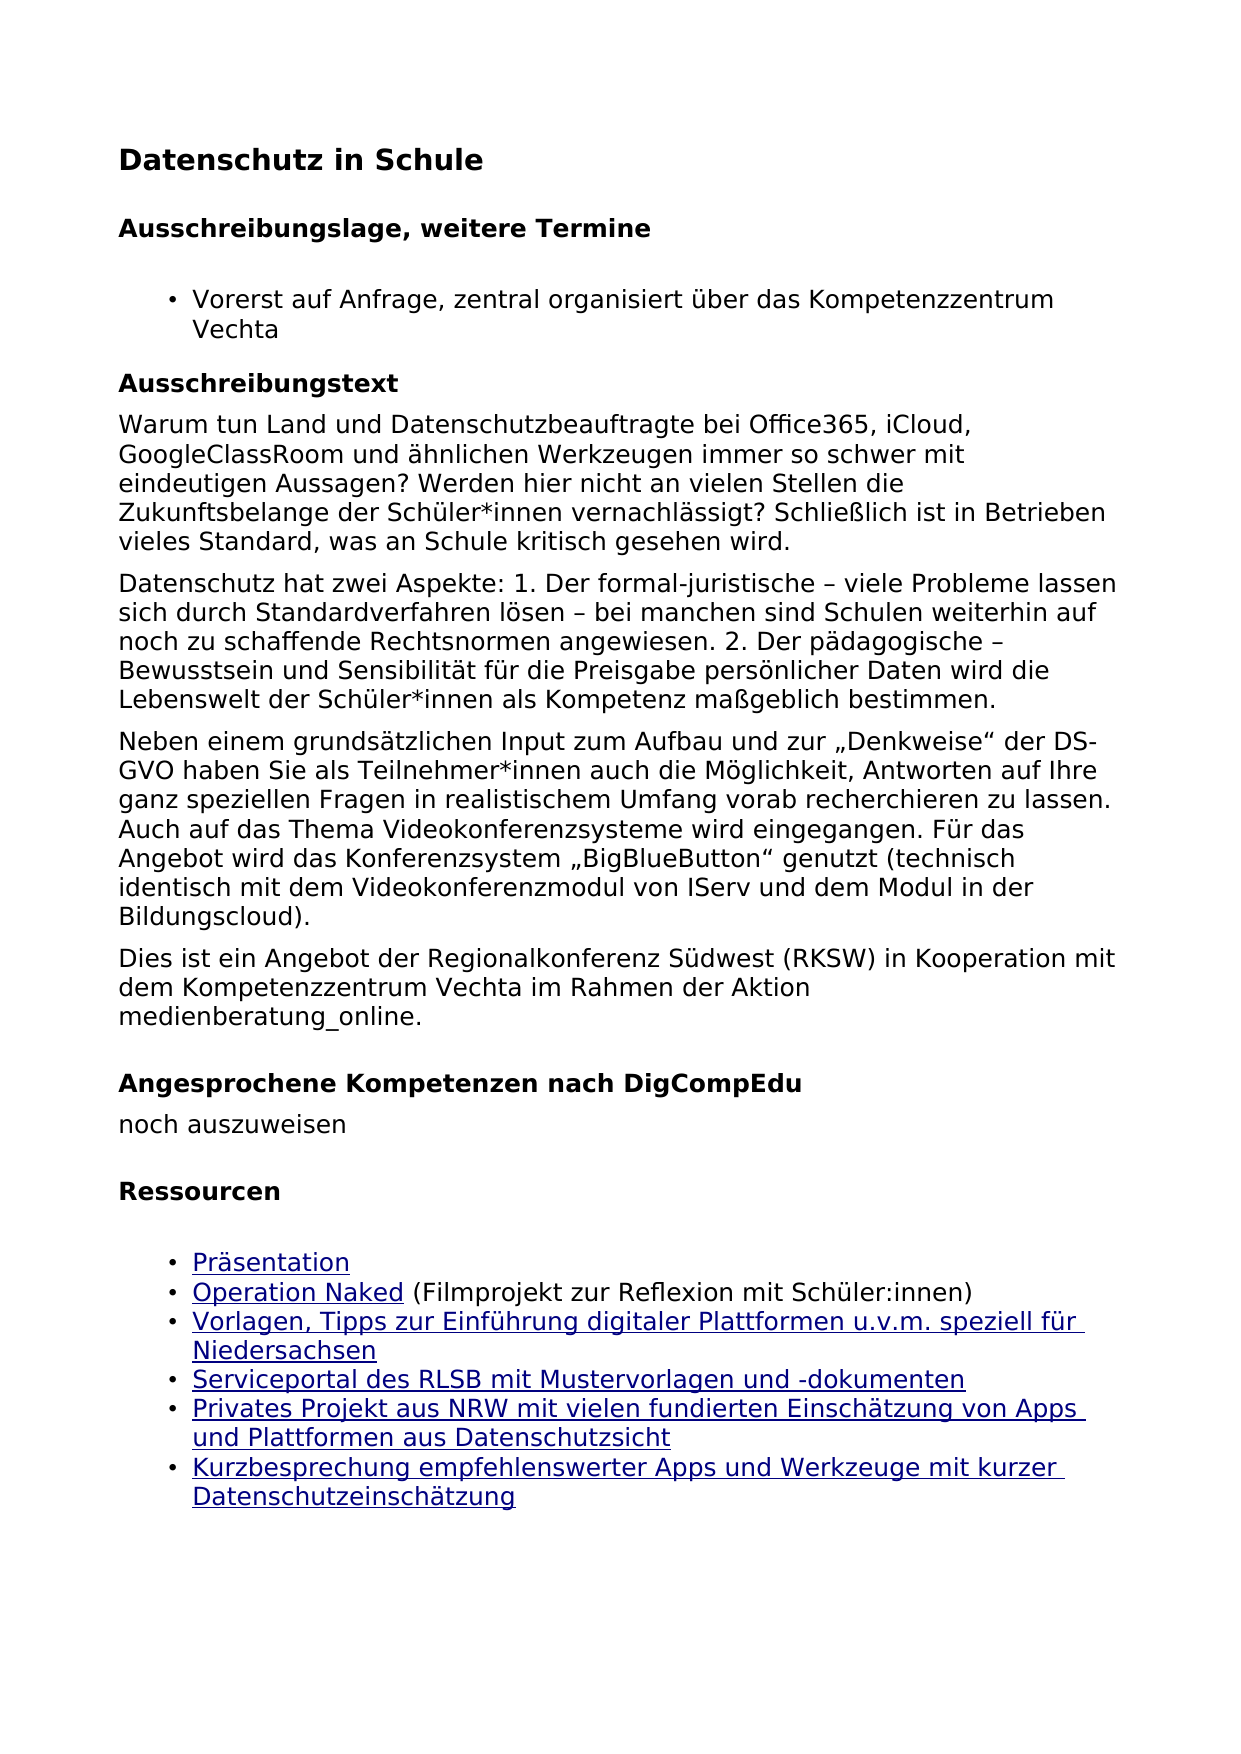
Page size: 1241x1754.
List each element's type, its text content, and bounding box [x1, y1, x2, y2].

list Privates Projekt aus NRW mit vielen fundierten Einschätzung von Apps und Plattformen aus Datenschutzsicht [177, 1394, 1122, 1453]
subtitle Ressourcen [118, 1177, 1122, 1207]
text Dies ist ein Angebot der Regionalkonferenz Südwest (RKSW) in Kooperation mit dem Kompetenzzentrum Vechta im Rahmen der Aktion medienberatung_online. [118, 944, 1122, 1032]
text Warum tun Land und Datenschutzbeauftragte bei Office365, iCloud, GoogleClassRoom und ähnlichen Werkzeugen immer so schwer mit eindeutigen Aussagen? Werden hier nicht an vielen Stellen die Zukunftsbelange der Schüler*innen vernachlässigt? Schließlich ist in Betrieben vieles Standard, was an Schule kritisch gesehen wird. [118, 411, 1122, 557]
text noch auszuweisen [118, 1111, 1122, 1140]
subtitle Ausschreibungslage, weitere Termine [118, 214, 1122, 244]
list Vorerst auf Anfrage, zentral organisiert über das Kompetenzzentrum Vechta [177, 286, 1122, 344]
list Serviceportal des RLSB mit Mustervorlagen und -dokumenten [177, 1365, 1122, 1394]
list Kurzbesprechung empfehlenswerter Apps und Werkzeuge mit kurzer Datenschutzeinschätzung [177, 1453, 1122, 1511]
text Datenschutz hat zwei Aspekte: 1. Der formal-juristische – viele Probleme lassen sich durch Standardverfahren lösen – bei manchen sind Schulen weiterhin auf noch zu schaffende Rechtsnormen angewiesen. 2. Der pädagogische – Bewusstsein und Sensibilität für die Preisgabe persönlicher Daten wird die Lebenswelt der Schüler*innen als Kompetenz maßgeblich bestimmen. [118, 569, 1122, 715]
subtitle Angesprochene Kompetenzen nach DigCompEdu [118, 1069, 1122, 1098]
subtitle Datenschutz in Schule [118, 143, 1122, 177]
list Präsentation [177, 1248, 1122, 1278]
list Vorlagen, Tipps zur Einführung digitaler Plattformen u.v.m. speziell für Niedersachsen [177, 1307, 1122, 1365]
subtitle Ausschreibungstext [118, 369, 1122, 398]
text Neben einem grundsätzlichen Input zum Aufbau und zur „Denkweise“ der DS-GVO haben Sie als Teilnehmer*innen auch die Möglichkeit, Antworten auf Ihre ganz speziellen Fragen in realistischem Umfang vorab recherchieren zu lassen. Auch auf das Thema Videokonferenzsysteme wird eingegangen. Für das Angebot wird das Konferenzsystem „BigBlueButton“ genutzt (technisch identisch mit dem Videokonferenzmodul von IServ und dem Modul in der Bildungscloud). [118, 727, 1122, 932]
list Operation Naked (Filmprojekt zur Reflexion mit Schüler:innen) [177, 1278, 1122, 1307]
